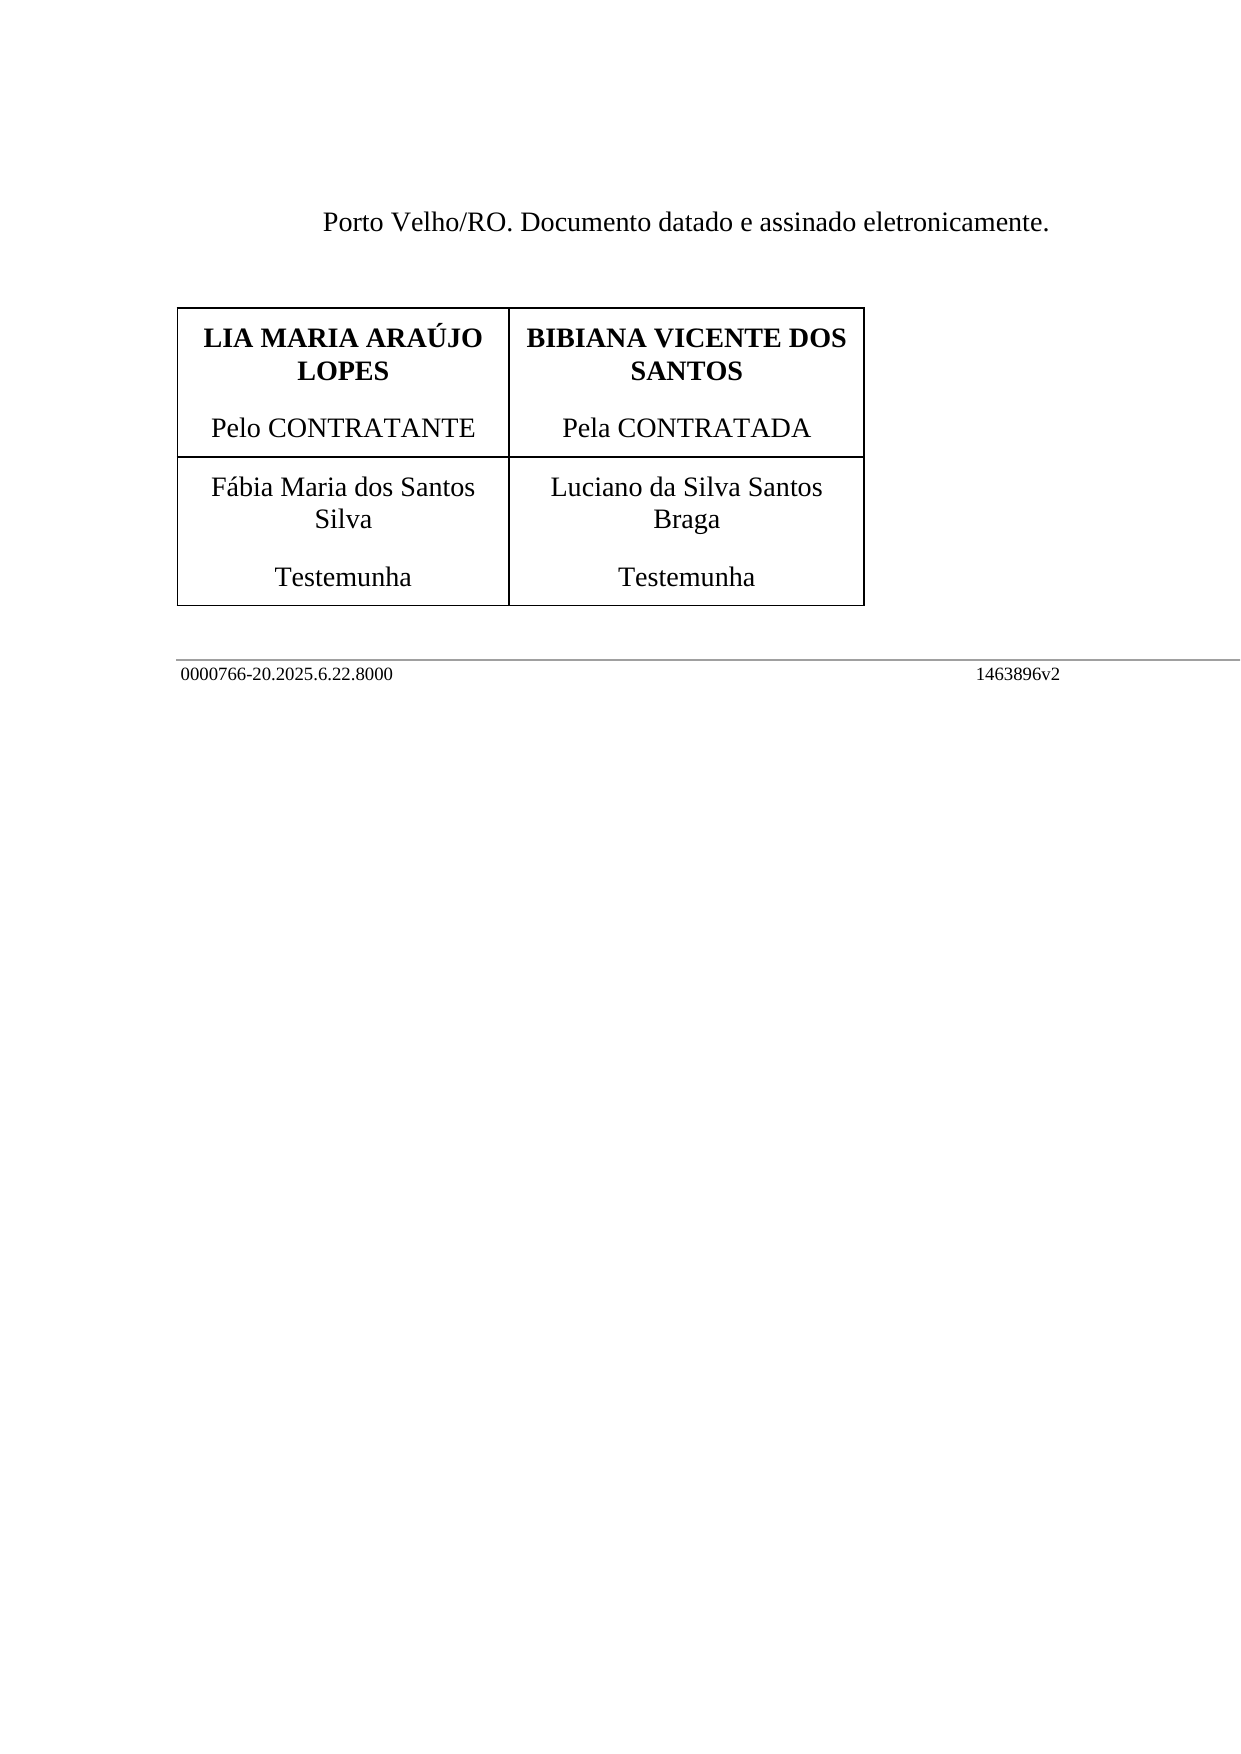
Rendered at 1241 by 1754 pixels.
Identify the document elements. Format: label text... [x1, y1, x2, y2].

table_header LIA MARIA ARAÚJO LOPES Pelo CONTRATANTE [178, 309, 508, 456]
table_cell Luciano da Silva Santos Braga Testemunha [510, 458, 863, 605]
table_header 0000766-20.2025.6.22.8000 [177, 661, 620, 688]
table_cell Fábia Maria dos Santos Silva Testemunha [178, 458, 508, 605]
table_header 1463896v2 [620, 661, 1063, 688]
text Porto Velho/RO. Documento datado e assinado eletronicamente. [177, 205, 1051, 237]
table_header BIBIANA VICENTE DOS SANTOS Pela CONTRATADA [510, 309, 863, 456]
